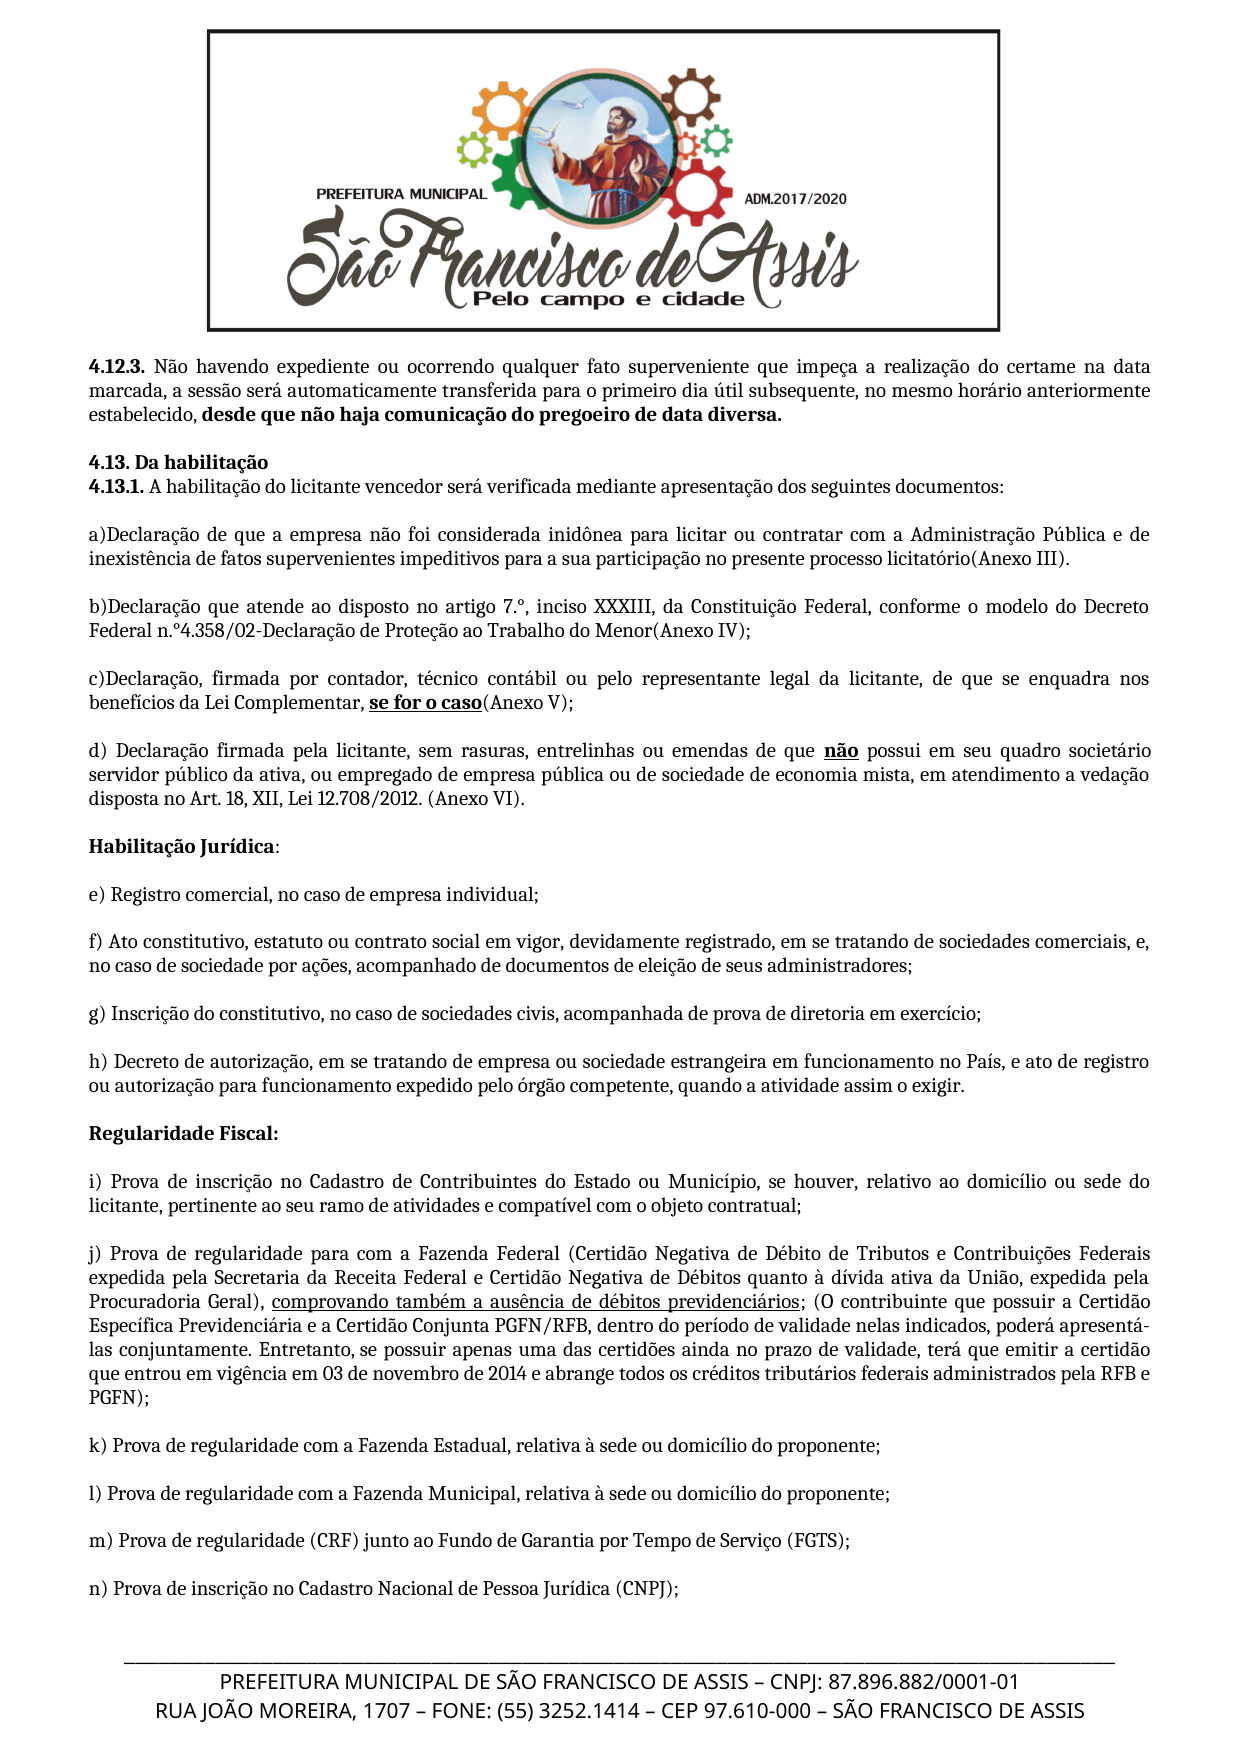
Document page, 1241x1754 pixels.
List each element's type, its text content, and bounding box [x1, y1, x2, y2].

text Habilitação Jurídica: [89, 834, 1152, 858]
text a)Declaração de que a empresa não foi considerada inidônea para licitar ou contratar com a Administração Pública e de inexistência de fatos supervenientes impeditivos para a sua participação no presente processo licitatório(Anexo III). [89, 523, 1152, 571]
text k) Prova de regularidade com a Fazenda Estadual, relativa à sede ou domicílio do proponente; [89, 1433, 1152, 1457]
text i) Prova de inscrição no Cadastro de Contribuintes do Estado ou Município, se houver, relativo ao domicílio ou sede do licitante, pertinente ao seu ramo de atividades e compatível com o objeto contratual; [89, 1170, 1152, 1218]
text j) Prova de regularidade para com a Fazenda Federal (Certidão Negativa de Débito de Tributos e Contribuições Federais expedida pela Secretaria da Receita Federal e Certidão Negativa de Débitos quanto à dívida ativa da União, expedida pela Procuradoria Geral), comprovando também a ausência de débitos previdenciários; (O contribuinte que possuir a Certidão Específica Previdenciária e a Certidão Conjunta PGFN/RFB, dentro do período de validade nelas indicados, poderá apresentá-las conjuntamente. Entretanto, se possuir apenas uma das certidões ainda no prazo de validade, terá que emitir a certidão que entrou em vigência em 03 de novembro de 2014 e abrange todos os créditos tributários federais administrados pela RFB e PGFN); [89, 1242, 1152, 1409]
text f) Ato constitutivo, estatuto ou contrato social em vigor, devidamente registrado, em se tratando de sociedades comerciais, e, no caso de sociedade por ações, acompanhado de documentos de eleição de seus administradores; [89, 930, 1152, 978]
text m) Prova de regularidade (CRF) junto ao Fundo de Garantia por Tempo de Serviço (FGTS); [89, 1529, 1152, 1553]
text n) Prova de inscrição no Cadastro Nacional de Pessoa Jurídica (CNPJ); [89, 1577, 1152, 1601]
text d) Declaração firmada pela licitante, sem rasuras, entrelinhas ou emendas de que não possui em seu quadro societário servidor público da ativa, ou empregado de empresa pública ou de sociedade de economia mista, em atendimento a vedação disposta no Art. 18, XII, Lei 12.708/2012. (Anexo VI). [89, 738, 1152, 810]
text b)Declaração que atende ao disposto no artigo 7.°, inciso XXXIII, da Constituição Federal, conforme o modelo do Decreto Federal n.°4.358/02-Declaração de Proteção ao Trabalho do Menor(Anexo IV); [89, 595, 1152, 643]
text c)Declaração, firmada por contador, técnico contábil ou pelo representante legal da licitante, de que se enquadra nos benefícios da Lei Complementar, se for o caso(Anexo V); [89, 667, 1152, 714]
text l) Prova de regularidade com a Fazenda Municipal, relativa à sede ou domicílio do proponente; [89, 1481, 1152, 1505]
text 4.12.3. Não havendo expediente ou ocorrendo qualquer fato superveniente que impeça a realização do certame na data marcada, a sessão será automaticamente transferida para o primeiro dia útil subsequente, no mesmo horário anteriormente estabelecido, desde que não haja comunicação do pregoeiro de data diversa. [89, 355, 1152, 427]
text Regularidade Fiscal: [89, 1122, 1152, 1146]
text 4.13.1. A habilitação do licitante vencedor será verificada mediante apresentação dos seguintes documentos: [89, 475, 1152, 499]
text h) Decreto de autorização, em se tratando de empresa ou sociedade estrangeira em funcionamento no País, e ato de registro ou autorização para funcionamento expedido pelo órgão competente, quando a atividade assim o exigir. [89, 1050, 1152, 1098]
text g) Inscrição do constitutivo, no caso de sociedades civis, acompanhada de prova de diretoria em exercício; [89, 1002, 1152, 1026]
text e) Registro comercial, no caso de empresa individual; [89, 882, 1152, 906]
text 4.13. Da habilitação [89, 451, 1152, 475]
